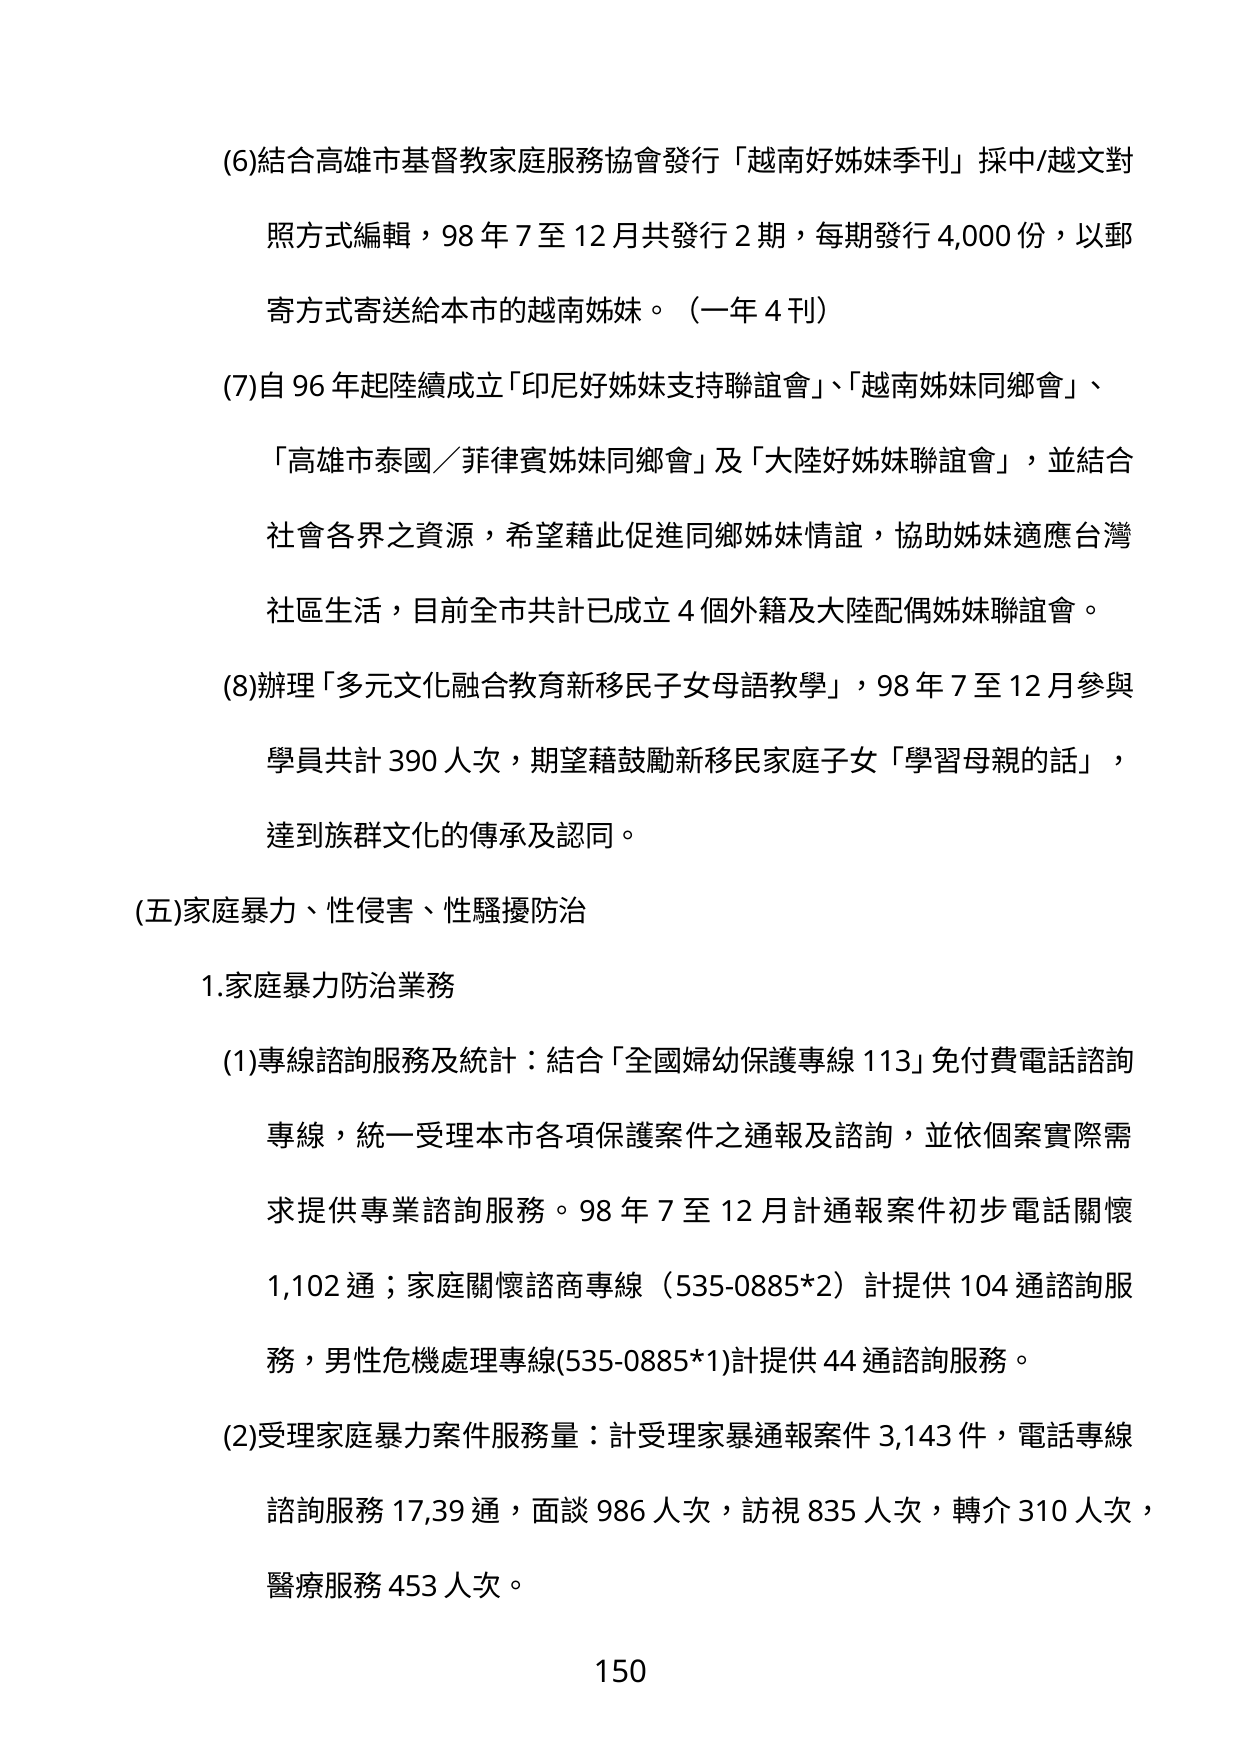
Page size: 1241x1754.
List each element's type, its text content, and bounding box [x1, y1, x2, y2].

text (1)專線諮詢服務及統計：結合「全國婦幼保護專線113」免付費電話諮詢專線，統一受理本市各項保護案件之通報及諮詢，並依個案實際需求提供專業諮詢服務。98年7至12月計通報案件初步電話關懷1,102通；家庭關懷諮商專線（535-0885*2）計提供104通諮詢服務，男性危機處理專線(535-0885*1)計提供44通諮詢服務。 [223, 1021, 1134, 1396]
text (7)自96年起陸續成立「印尼好姊妹支持聯誼會」、「越南姊妹同鄉會」、「高雄市泰國／菲律賓姊妹同鄉會」及「大陸好姊妹聯誼會」，並結合社會各界之資源，希望藉此促進同鄉姊妹情誼，協助姊妹適應台灣社區生活，目前全市共計已成立4個外籍及大陸配偶姊妹聯誼會。 [223, 346, 1134, 646]
text (2)受理家庭暴力案件服務量：計受理家暴通報案件3,143件，電話專線諮詢服務17,39通，面談986人次，訪視835人次，轉介310人次，醫療服務453人次。 [223, 1396, 1134, 1621]
text 1.家庭暴力防治業務 [200, 946, 1134, 1021]
text (8)辦理「多元文化融合教育新移民子女母語教學」，98年7至12月參與學員共計390人次，期望藉鼓勵新移民家庭子女「學習母親的話」，達到族群文化的傳承及認同。 [223, 646, 1134, 871]
text (6)結合高雄市基督教家庭服務協會發行「越南好姊妹季刊」採中/越文對照方式編輯，98年7至12月共發行2期，每期發行4,000份，以郵寄方式寄送給本市的越南姊妹。（一年4刊） [223, 121, 1134, 346]
text (五)家庭暴力、性侵害、性騷擾防治 [106, 871, 1134, 946]
